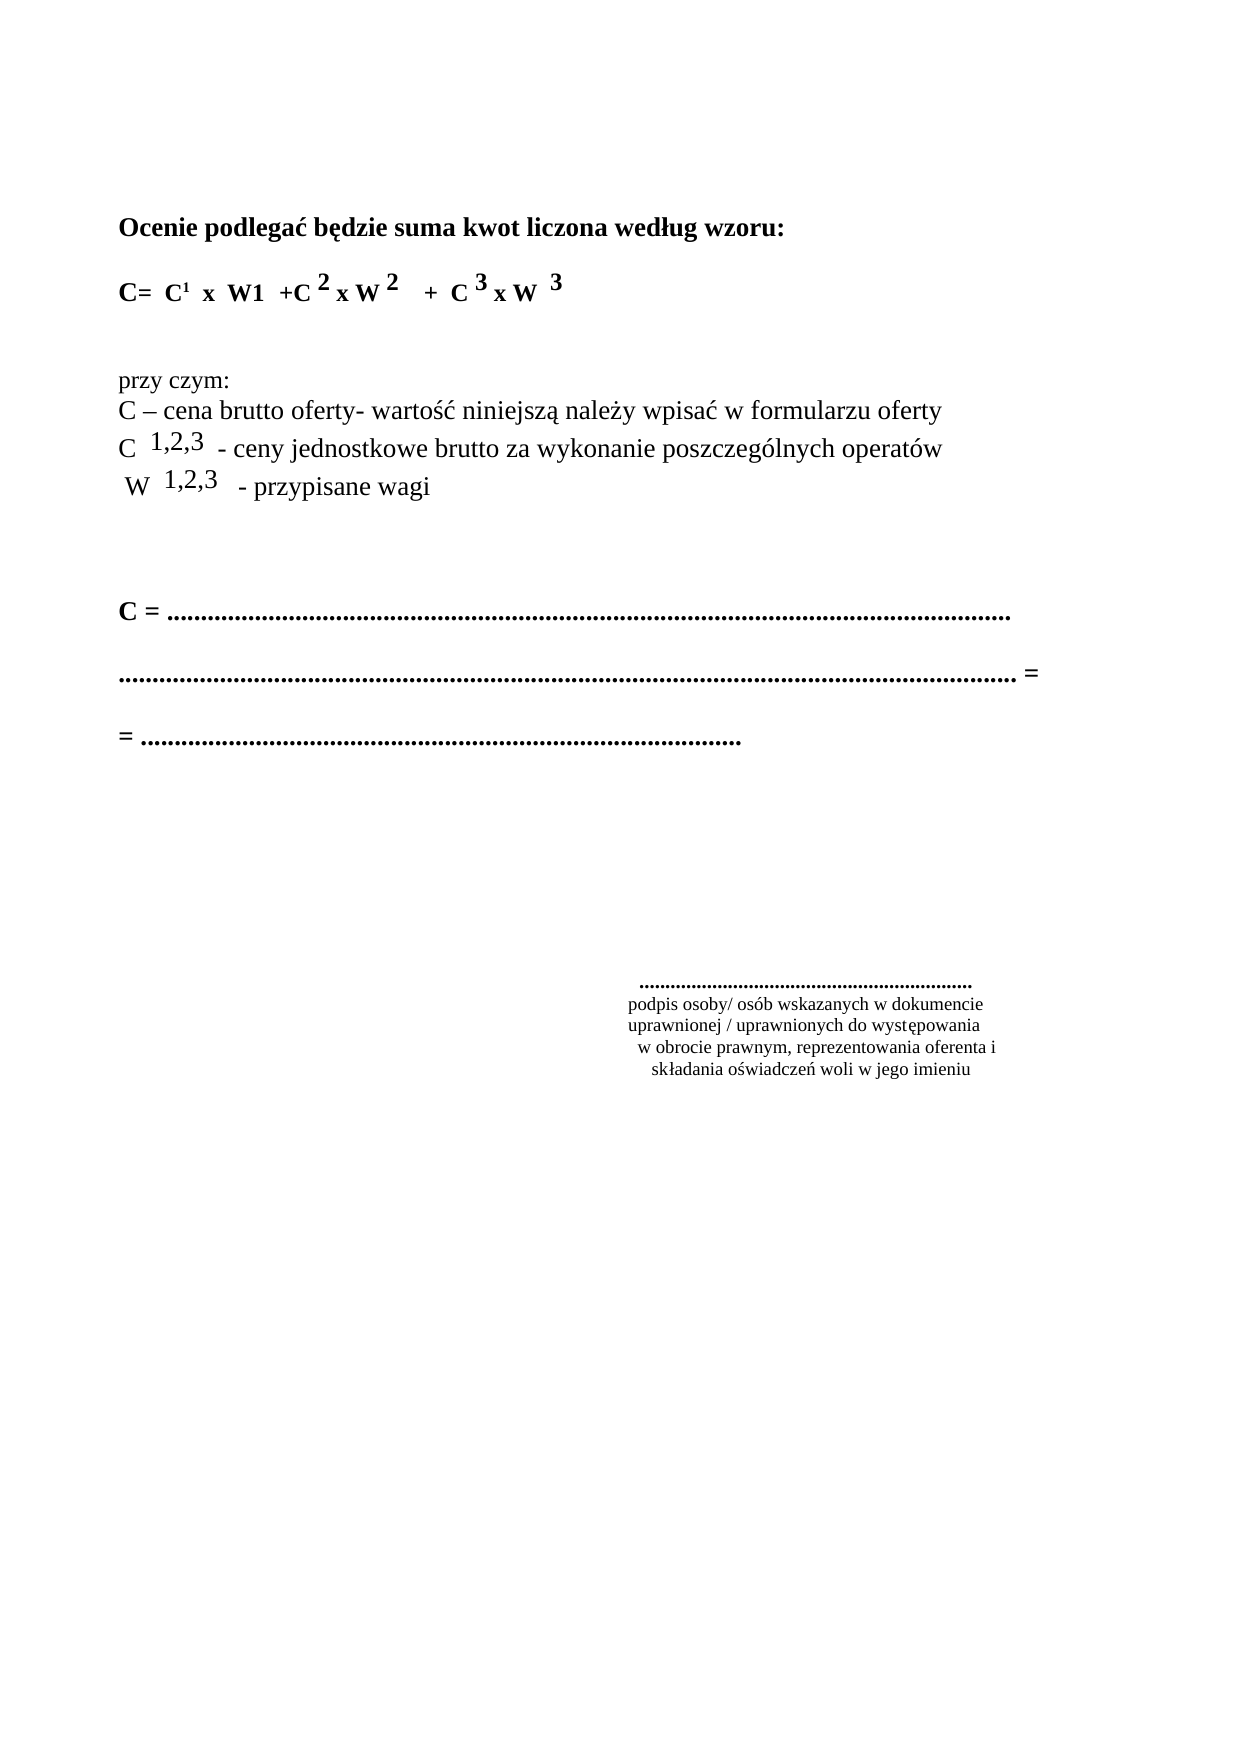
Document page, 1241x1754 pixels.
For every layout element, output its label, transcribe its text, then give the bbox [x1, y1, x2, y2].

text C – cena brutto oferty- wartość niniejszą należy wpisać w formularzu oferty [118, 394, 1122, 425]
text podpis osoby/ osób wskazanych w dokumencie uprawnionej / uprawnionych do występowania w obrocie prawnym, reprezentowania oferenta i składania oświadczeń woli w jego imieniu [118, 993, 1122, 1079]
text ..................................................................................................................................... = [118, 657, 1122, 688]
text ................................................................ [118, 969, 1122, 993]
text Ocenie podlegać będzie suma kwot liczona według wzoru: [118, 212, 1122, 243]
text W 1,2,3 - przypisane wagi [118, 463, 1122, 502]
text przy czym: [118, 365, 1122, 394]
text C = ............................................................................................................................. [118, 595, 1122, 626]
text C 1,2,3 - ceny jednostkowe brutto za wykonanie poszczególnych operatów [118, 425, 1122, 463]
text = ......................................................................................... [118, 719, 1122, 751]
text C= C1 x W1 +C 2 x W 2 + C 3 x W 3 [118, 267, 1122, 308]
